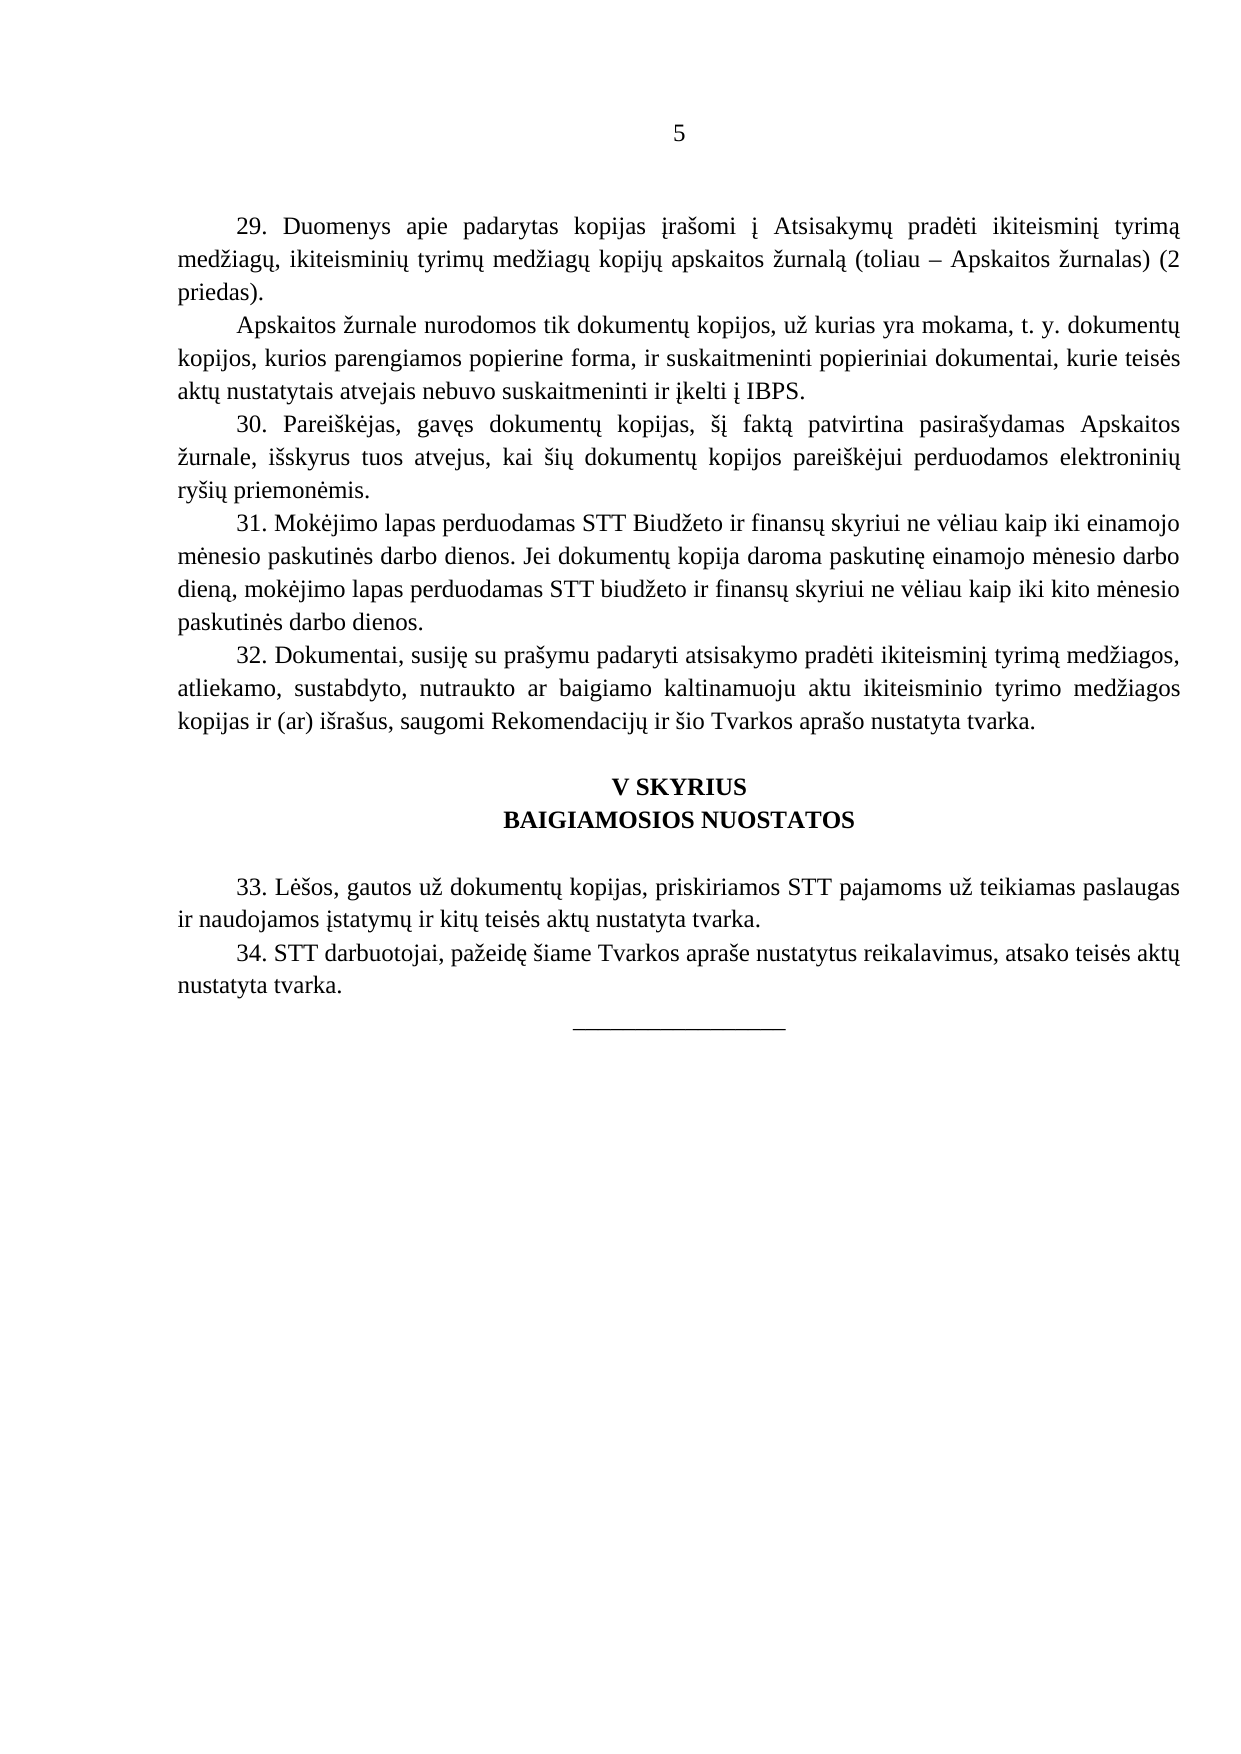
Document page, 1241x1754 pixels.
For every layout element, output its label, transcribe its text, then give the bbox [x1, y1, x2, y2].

text V SKYRIUS [177, 772, 1181, 801]
text 32. Dokumentai, susiję su prašymu padaryti atsisakymo pradėti ikiteisminį tyrimą medžiagos, atliekamo, sustabdyto, nutraukto ar baigiamo kaltinamuoju aktu ikiteisminio tyrimo medžiagos kopijas ir (ar) išrašus, saugomi Rekomendacijų ir šio Tvarkos aprašo nustatyta tvarka. [177, 640, 1181, 735]
text BAIGIAMOSIOS NUOSTATOS [177, 806, 1181, 834]
text Apskaitos žurnale nurodomos tik dokumentų kopijos, už kurias yra mokama, t. y. dokumentų kopijos, kurios parengiamos popierine forma, ir suskaitmeninti popieriniai dokumentai, kurie teisės aktų nustatytais atvejais nebuvo suskaitmeninti ir įkelti į IBPS. [177, 310, 1181, 405]
text 34. STT darbuotojai, pažeidę šiame Tvarkos apraše nustatytus reikalavimus, atsako teisės aktų nustatyta tvarka. [177, 938, 1181, 999]
text 30. Pareiškėjas, gavęs dokumentų kopijas, šį faktą patvirtina pasirašydamas Apskaitos žurnale, išskyrus tuos atvejus, kai šių dokumentų kopijos pareiškėjui perduodamos elektroninių ryšių priemonėmis. [177, 409, 1181, 504]
text 31. Mokėjimo lapas perduodamas STT Biudžeto ir finansų skyriui ne vėliau kaip iki einamojo mėnesio paskutinės darbo dienos. Jei dokumentų kopija daroma paskutinę einamojo mėnesio darbo dieną, mokėjimo lapas perduodamas STT biudžeto ir finansų skyriui ne vėliau kaip iki kito mėnesio paskutinės darbo dienos. [177, 508, 1181, 636]
text 33. Lėšos, gautos už dokumentų kopijas, priskiriamos STT pajamoms už teikiamas paslaugas ir naudojamos įstatymų ir kitų teisės aktų nustatyta tvarka. [177, 872, 1181, 933]
text 29. Duomenys apie padarytas kopijas įrašomi į Atsisakymų pradėti ikiteisminį tyrimą medžiagų, ikiteisminių tyrimų medžiagų kopijų apskaitos žurnalą (toliau – Apskaitos žurnalas) (2 priedas). [177, 211, 1181, 306]
text _________________ [177, 1004, 1181, 1032]
